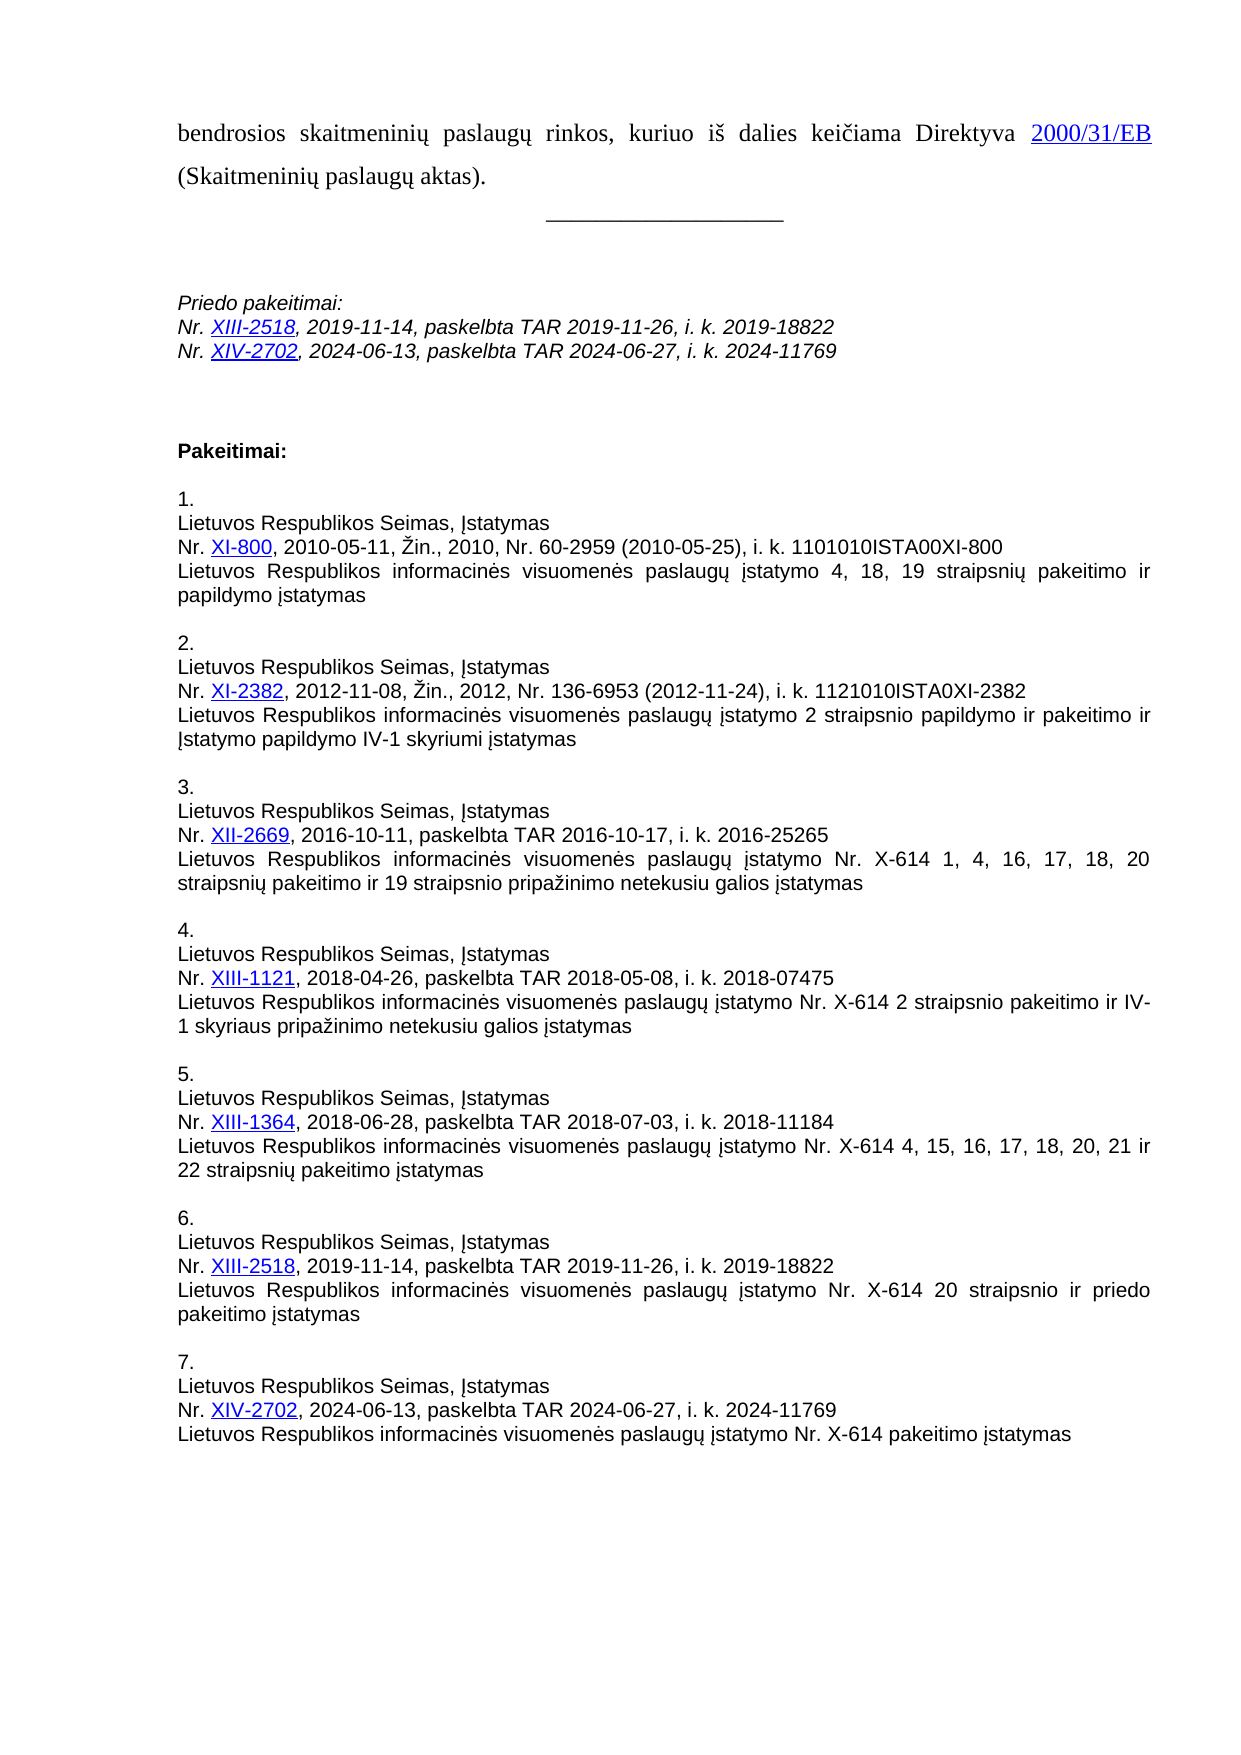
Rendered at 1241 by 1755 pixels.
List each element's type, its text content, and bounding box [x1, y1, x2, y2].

text Lietuvos Respublikos Seimas, Įstatymas [177, 798, 1152, 822]
text Nr. XI-800, 2010-05-11, Žin., 2010, Nr. 60-2959 (2010-05-25), i. k. 1101010ISTA00XI-800 [177, 535, 1152, 559]
text Priedo pakeitimai: [177, 291, 1152, 314]
text ––––––––––––––––––– [177, 204, 1152, 233]
text 1. [177, 487, 1152, 511]
text Pakeitimai: [177, 439, 1152, 463]
text Lietuvos Respublikos informacinės visuomenės paslaugų įstatymo Nr. X-614 4, 15, 16, 17, 18, 20, 21 ir 22 straipsnių pakeitimo įstatymas [177, 1134, 1152, 1182]
text Lietuvos Respublikos Seimas, Įstatymas [177, 511, 1152, 535]
text Nr. XIV-2702, 2024-06-13, paskelbta TAR 2024-06-27, i. k. 2024-11769 [177, 338, 1152, 362]
text Lietuvos Respublikos informacinės visuomenės paslaugų įstatymo 2 straipsnio papildymo ir pakeitimo ir Įstatymo papildymo IV-1 skyriumi įstatymas [177, 703, 1152, 751]
text 3. [177, 774, 1152, 798]
text Nr. XIII-1121, 2018-04-26, paskelbta TAR 2018-05-08, i. k. 2018-07475 [177, 966, 1152, 990]
text Lietuvos Respublikos Seimas, Įstatymas [177, 1373, 1152, 1397]
text Nr. XII-2669, 2016-10-11, paskelbta TAR 2016-10-17, i. k. 2016-25265 [177, 822, 1152, 846]
text bendrosios skaitmeninių paslaugų rinkos, kuriuo iš dalies keičiama Direktyva 2000/31/EB (Skaitmeninių paslaugų aktas). [177, 118, 1152, 190]
text Nr. XIII-1364, 2018-06-28, paskelbta TAR 2018-07-03, i. k. 2018-11184 [177, 1110, 1152, 1134]
text 2. [177, 631, 1152, 655]
text Lietuvos Respublikos informacinės visuomenės paslaugų įstatymo 4, 18, 19 straipsnių pakeitimo ir papildymo įstatymas [177, 559, 1152, 607]
text 6. [177, 1206, 1152, 1230]
text Lietuvos Respublikos informacinės visuomenės paslaugų įstatymo Nr. X-614 pakeitimo įstatymas [177, 1421, 1152, 1445]
text 7. [177, 1349, 1152, 1373]
text Lietuvos Respublikos Seimas, Įstatymas [177, 1086, 1152, 1110]
text Nr. XIII-2518, 2019-11-14, paskelbta TAR 2019-11-26, i. k. 2019-18822 [177, 314, 1152, 338]
text Lietuvos Respublikos informacinės visuomenės paslaugų įstatymo Nr. X-614 20 straipsnio ir priedo pakeitimo įstatymas [177, 1278, 1152, 1326]
text Lietuvos Respublikos Seimas, Įstatymas [177, 942, 1152, 966]
text Lietuvos Respublikos Seimas, Įstatymas [177, 1230, 1152, 1254]
text 4. [177, 918, 1152, 942]
text 5. [177, 1062, 1152, 1086]
text Lietuvos Respublikos informacinės visuomenės paslaugų įstatymo Nr. X-614 2 straipsnio pakeitimo ir IV-1 skyriaus pripažinimo netekusiu galios įstatymas [177, 990, 1152, 1038]
text Lietuvos Respublikos Seimas, Įstatymas [177, 655, 1152, 679]
text Nr. XIII-2518, 2019-11-14, paskelbta TAR 2019-11-26, i. k. 2019-18822 [177, 1254, 1152, 1278]
text Lietuvos Respublikos informacinės visuomenės paslaugų įstatymo Nr. X-614 1, 4, 16, 17, 18, 20 straipsnių pakeitimo ir 19 straipsnio pripažinimo netekusiu galios įstatymas [177, 846, 1152, 894]
text Nr. XIV-2702, 2024-06-13, paskelbta TAR 2024-06-27, i. k. 2024-11769 [177, 1397, 1152, 1421]
text Nr. XI-2382, 2012-11-08, Žin., 2012, Nr. 136-6953 (2012-11-24), i. k. 1121010ISTA0XI-2382 [177, 679, 1152, 703]
